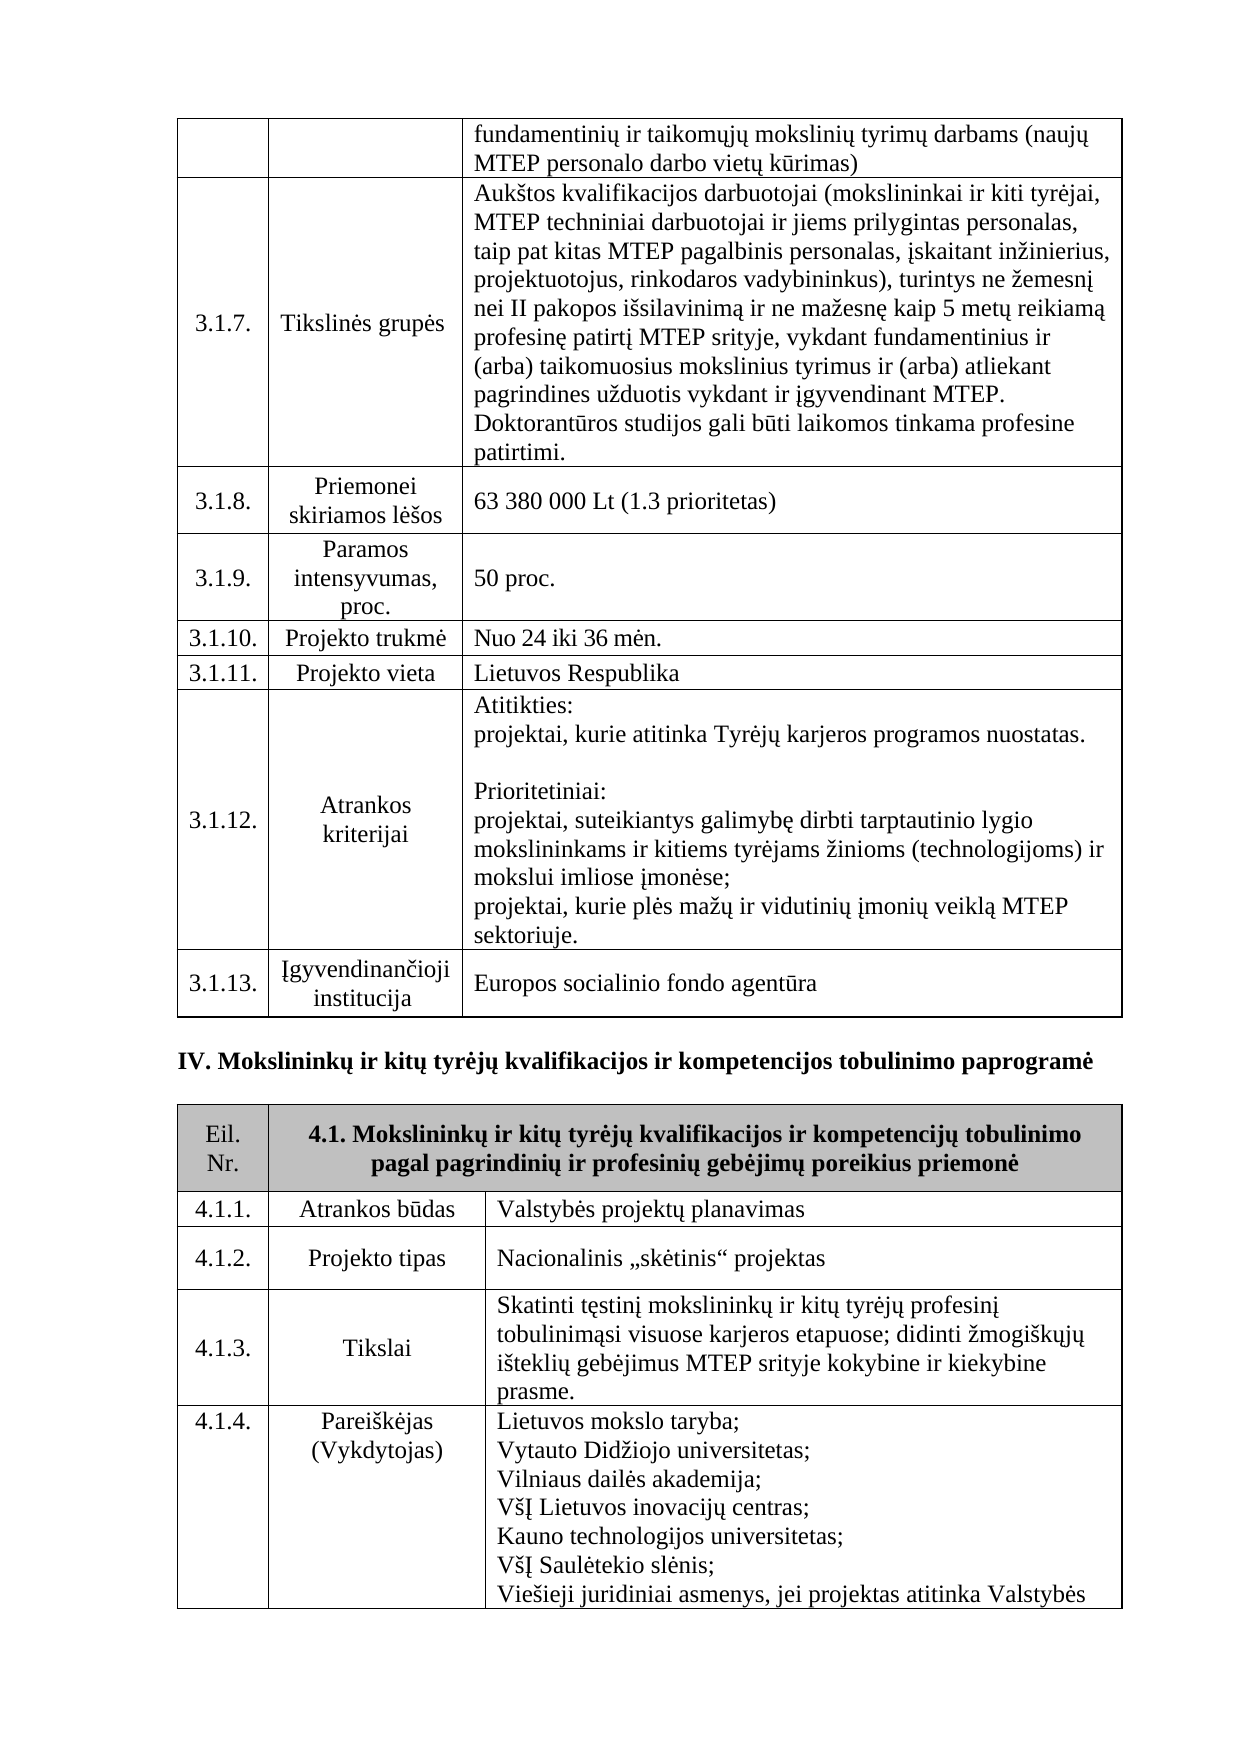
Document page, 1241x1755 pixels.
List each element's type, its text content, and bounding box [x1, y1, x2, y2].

table_cell 4.1.2. [178, 1227, 268, 1289]
table_cell [269, 119, 462, 177]
table_cell 50 proc. [463, 534, 1121, 620]
table_cell 3.1.10. [178, 621, 268, 654]
table_cell Projekto vieta [269, 656, 462, 689]
table_cell Projekto tipas [269, 1227, 485, 1289]
table_cell Europos socialinio fondo agentūra [463, 950, 1121, 1016]
table_cell 3.1.9. [178, 534, 268, 620]
table_cell Paramos intensyvumas, proc. [269, 534, 462, 620]
table_cell Skatinti tęstinį mokslininkų ir kitų tyrėjų profesinį tobulinimąsi visuose karjeros etapuose; didinti žmogiškųjų išteklių gebėjimus MTEP srityje kokybine ir kiekybine prasme. [486, 1290, 1121, 1405]
table_cell Tikslai [269, 1290, 485, 1405]
table_cell [178, 119, 268, 177]
table_cell Lietuvos Respublika [463, 656, 1121, 689]
table_cell Nuo 24 iki 36 mėn. [463, 621, 1121, 654]
table_header Eil. Nr. [178, 1105, 268, 1191]
table_cell 4.1.4. [178, 1406, 268, 1607]
table_cell Lietuvos mokslo taryba; Vytauto Didžiojo universitetas; Vilniaus dailės akademija; VšĮ Lietuvos inovacijų centras; Kauno technologijos universitetas; VšĮ Saulėtekio slėnis; Viešieji juridiniai asmenys, jei projektas atitinka Valstybės [486, 1406, 1121, 1607]
table_cell 3.1.8. [178, 467, 268, 533]
table_cell Tikslinės grupės [269, 178, 462, 466]
table_header 4.1. Mokslininkų ir kitų tyrėjų kvalifikacijos ir kompetencijų tobulinimo pagal pagrindinių ir profesinių gebėjimų poreikius priemonė [269, 1105, 1121, 1191]
table_cell Priemonei skiriamos lėšos [269, 467, 462, 533]
text IV. Mokslininkų ir kitų tyrėjų kvalifikacijos ir kompetencijos tobulinimo paprogramė [177, 1046, 1196, 1075]
table_cell 4.1.3. [178, 1290, 268, 1405]
table_cell 4.1.1. [178, 1192, 268, 1226]
table_cell Aukštos kvalifikacijos darbuotojai (mokslininkai ir kiti tyrėjai, MTEP techniniai darbuotojai ir jiems prilygintas personalas, taip pat kitas MTEP pagalbinis personalas, įskaitant inžinierius, projektuotojus, rinkodaros vadybininkus), turintys ne žemesnį nei II pakopos išsilavinimą ir ne mažesnę kaip 5 metų reikiamą profesinę patirtį MTEP srityje, vykdant fundamentinius ir (arba) taikomuosius mokslinius tyrimus ir (arba) atliekant pagrindines užduotis vykdant ir įgyvendinant MTEP. Doktorantūros studijos gali būti laikomos tinkama profesine patirtimi. [463, 178, 1121, 466]
table_cell 3.1.12. [178, 690, 268, 949]
table_cell 3.1.13. [178, 950, 268, 1016]
table_cell Pareiškėjas (Vykdytojas) [269, 1406, 485, 1607]
table_cell Atrankos būdas [269, 1192, 485, 1226]
table_cell 63 380 000 Lt (1.3 prioritetas) [463, 467, 1121, 533]
table_cell Nacionalinis „skėtinis“ projektas [486, 1227, 1121, 1289]
table_cell Atrankos kriterijai [269, 690, 462, 949]
table_cell Projekto trukmė [269, 621, 462, 654]
table_cell Atitikties: projektai, kurie atitinka Tyrėjų karjeros programos nuostatas. Prioritetiniai: projektai, suteikiantys galimybę dirbti tarptautinio lygio mokslininkams ir kitiems tyrėjams žinioms (technologijoms) ir mokslui imliose įmonėse; projektai, kurie plės mažų ir vidutinių įmonių veiklą MTEP sektoriuje. [463, 690, 1121, 949]
table_cell fundamentinių ir taikomųjų mokslinių tyrimų darbams (naujų MTEP personalo darbo vietų kūrimas) [463, 119, 1121, 177]
table_cell 3.1.11. [178, 656, 268, 689]
table_cell Įgyvendinančioji institucija [269, 950, 462, 1016]
table_cell 3.1.7. [178, 178, 268, 466]
table_cell Valstybės projektų planavimas [486, 1192, 1121, 1226]
